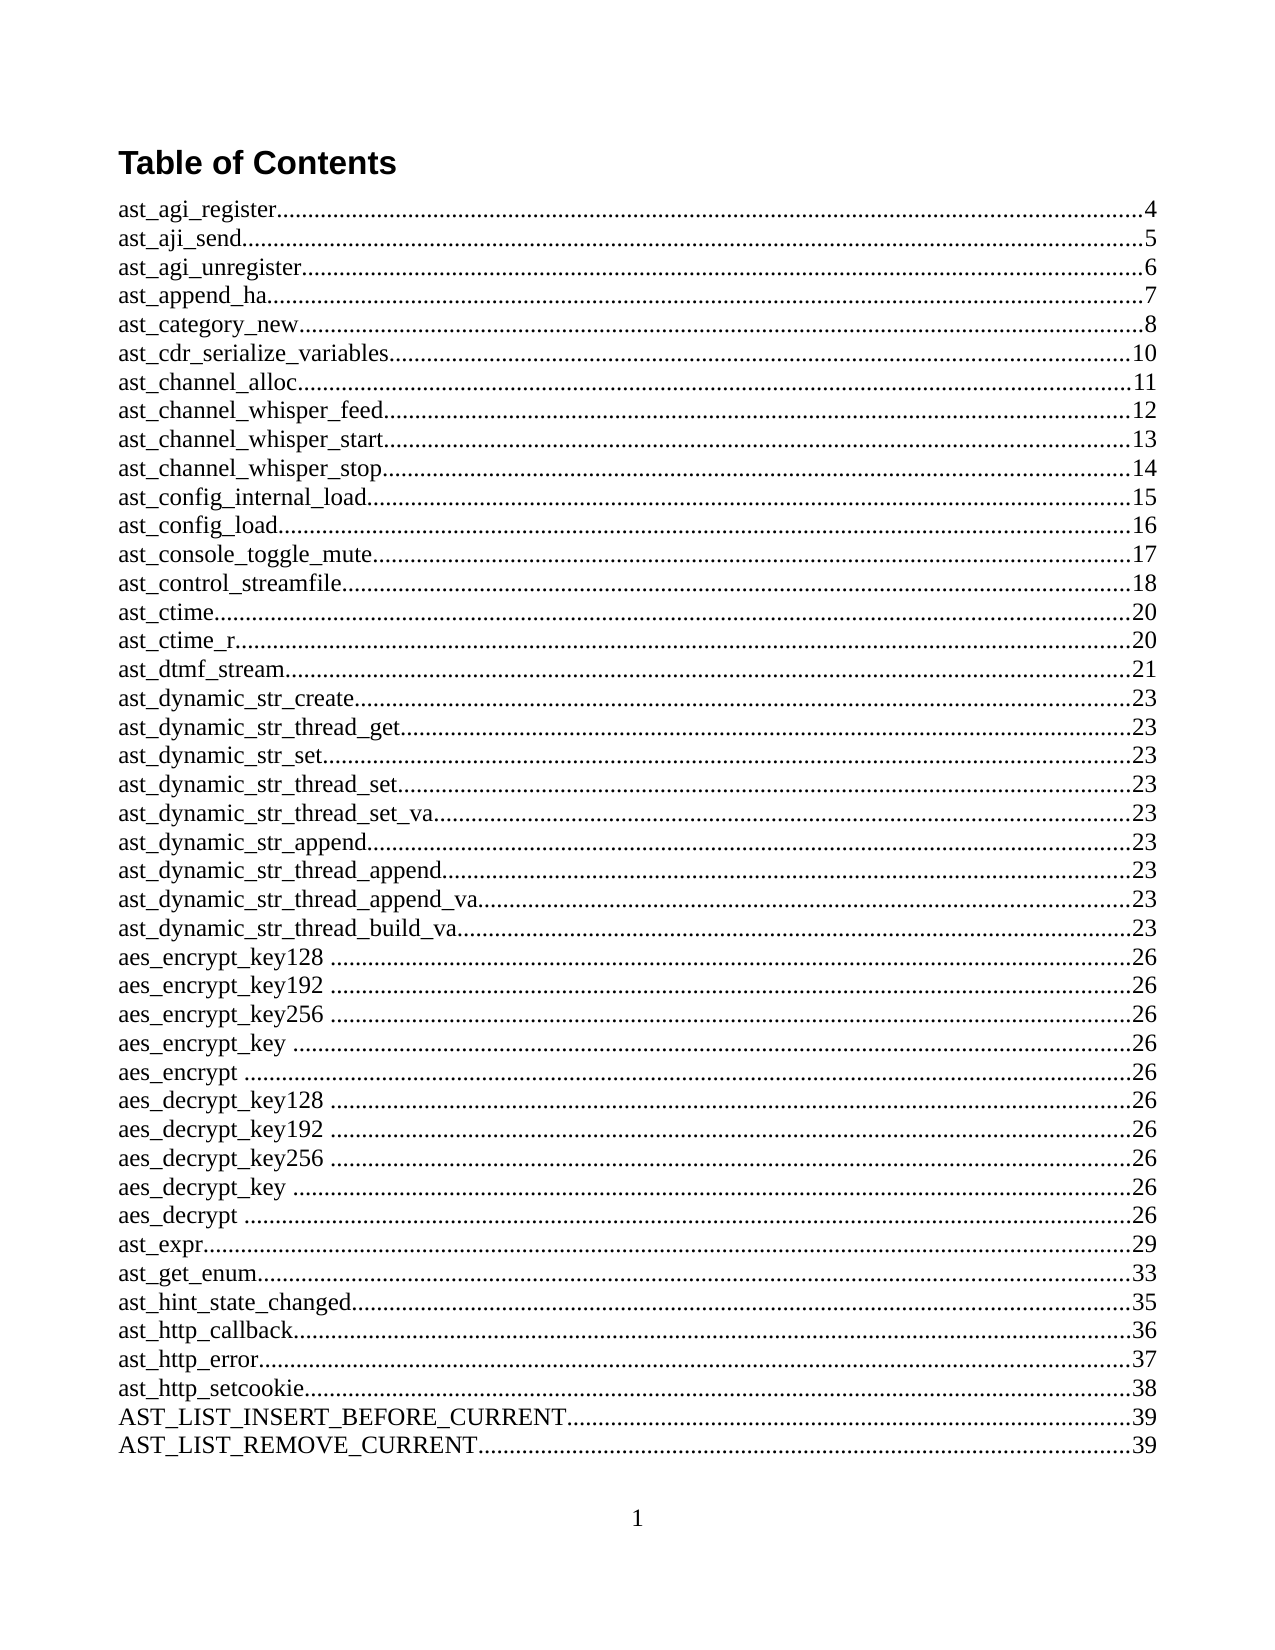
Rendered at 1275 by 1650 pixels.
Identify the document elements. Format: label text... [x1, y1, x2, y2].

text ast_dynamic_str_thread_build_va 23 [118, 913, 1157, 942]
text ast_console_toggle_mute 17 [118, 539, 1157, 568]
text aes_decrypt_key 26 [118, 1172, 1157, 1200]
text aes_encrypt_key192 26 [118, 970, 1157, 999]
text ast_config_load 16 [118, 510, 1157, 539]
text ast_category_new 8 [118, 309, 1157, 338]
text aes_encrypt_key 26 [118, 1028, 1157, 1057]
text AST_LIST_REMOVE_CURRENT 39 [118, 1430, 1157, 1459]
text ast_ctime 20 [118, 597, 1157, 625]
text ast_channel_whisper_start 13 [118, 424, 1157, 453]
text ast_expr 29 [118, 1229, 1157, 1258]
text ast_http_setcookie 38 [118, 1373, 1157, 1402]
text ast_ctime_r 20 [118, 625, 1157, 654]
text aes_decrypt_key256 26 [118, 1143, 1157, 1172]
text ast_get_enum 33 [118, 1258, 1157, 1287]
text ast_dtmf_stream 21 [118, 654, 1157, 683]
text ast_channel_whisper_stop 14 [118, 453, 1157, 482]
text aes_encrypt 26 [118, 1057, 1157, 1085]
text AST_LIST_INSERT_BEFORE_CURRENT 39 [118, 1402, 1157, 1430]
text ast_dynamic_str_thread_append_va 23 [118, 884, 1157, 913]
text ast_agi_unregister 6 [118, 252, 1157, 280]
text ast_dynamic_str_set 23 [118, 740, 1157, 769]
text aes_decrypt 26 [118, 1200, 1157, 1229]
text ast_agi_register 4 [118, 194, 1157, 223]
text ast_http_error 37 [118, 1344, 1157, 1373]
text ast_dynamic_str_thread_set 23 [118, 769, 1157, 798]
text aes_decrypt_key192 26 [118, 1114, 1157, 1143]
text ast_config_internal_load 15 [118, 482, 1157, 510]
text ast_control_streamfile 18 [118, 568, 1157, 597]
text ast_dynamic_str_thread_set_va 23 [118, 798, 1157, 827]
text aes_encrypt_key256 26 [118, 999, 1157, 1028]
text ast_dynamic_str_create 23 [118, 683, 1157, 712]
text ast_append_ha 7 [118, 280, 1157, 309]
text ast_channel_alloc 11 [118, 367, 1157, 395]
text ast_channel_whisper_feed 12 [118, 395, 1157, 424]
text ast_dynamic_str_thread_append 23 [118, 855, 1157, 884]
text aes_encrypt_key128 26 [118, 942, 1157, 970]
text ast_dynamic_str_append 23 [118, 827, 1157, 855]
subtitle Table of Contents [118, 143, 1157, 182]
text ast_hint_state_changed 35 [118, 1287, 1157, 1315]
text ast_aji_send 5 [118, 223, 1157, 252]
text ast_cdr_serialize_variables 10 [118, 338, 1157, 367]
text aes_decrypt_key128 26 [118, 1085, 1157, 1114]
text ast_dynamic_str_thread_get 23 [118, 712, 1157, 740]
text ast_http_callback 36 [118, 1315, 1157, 1344]
